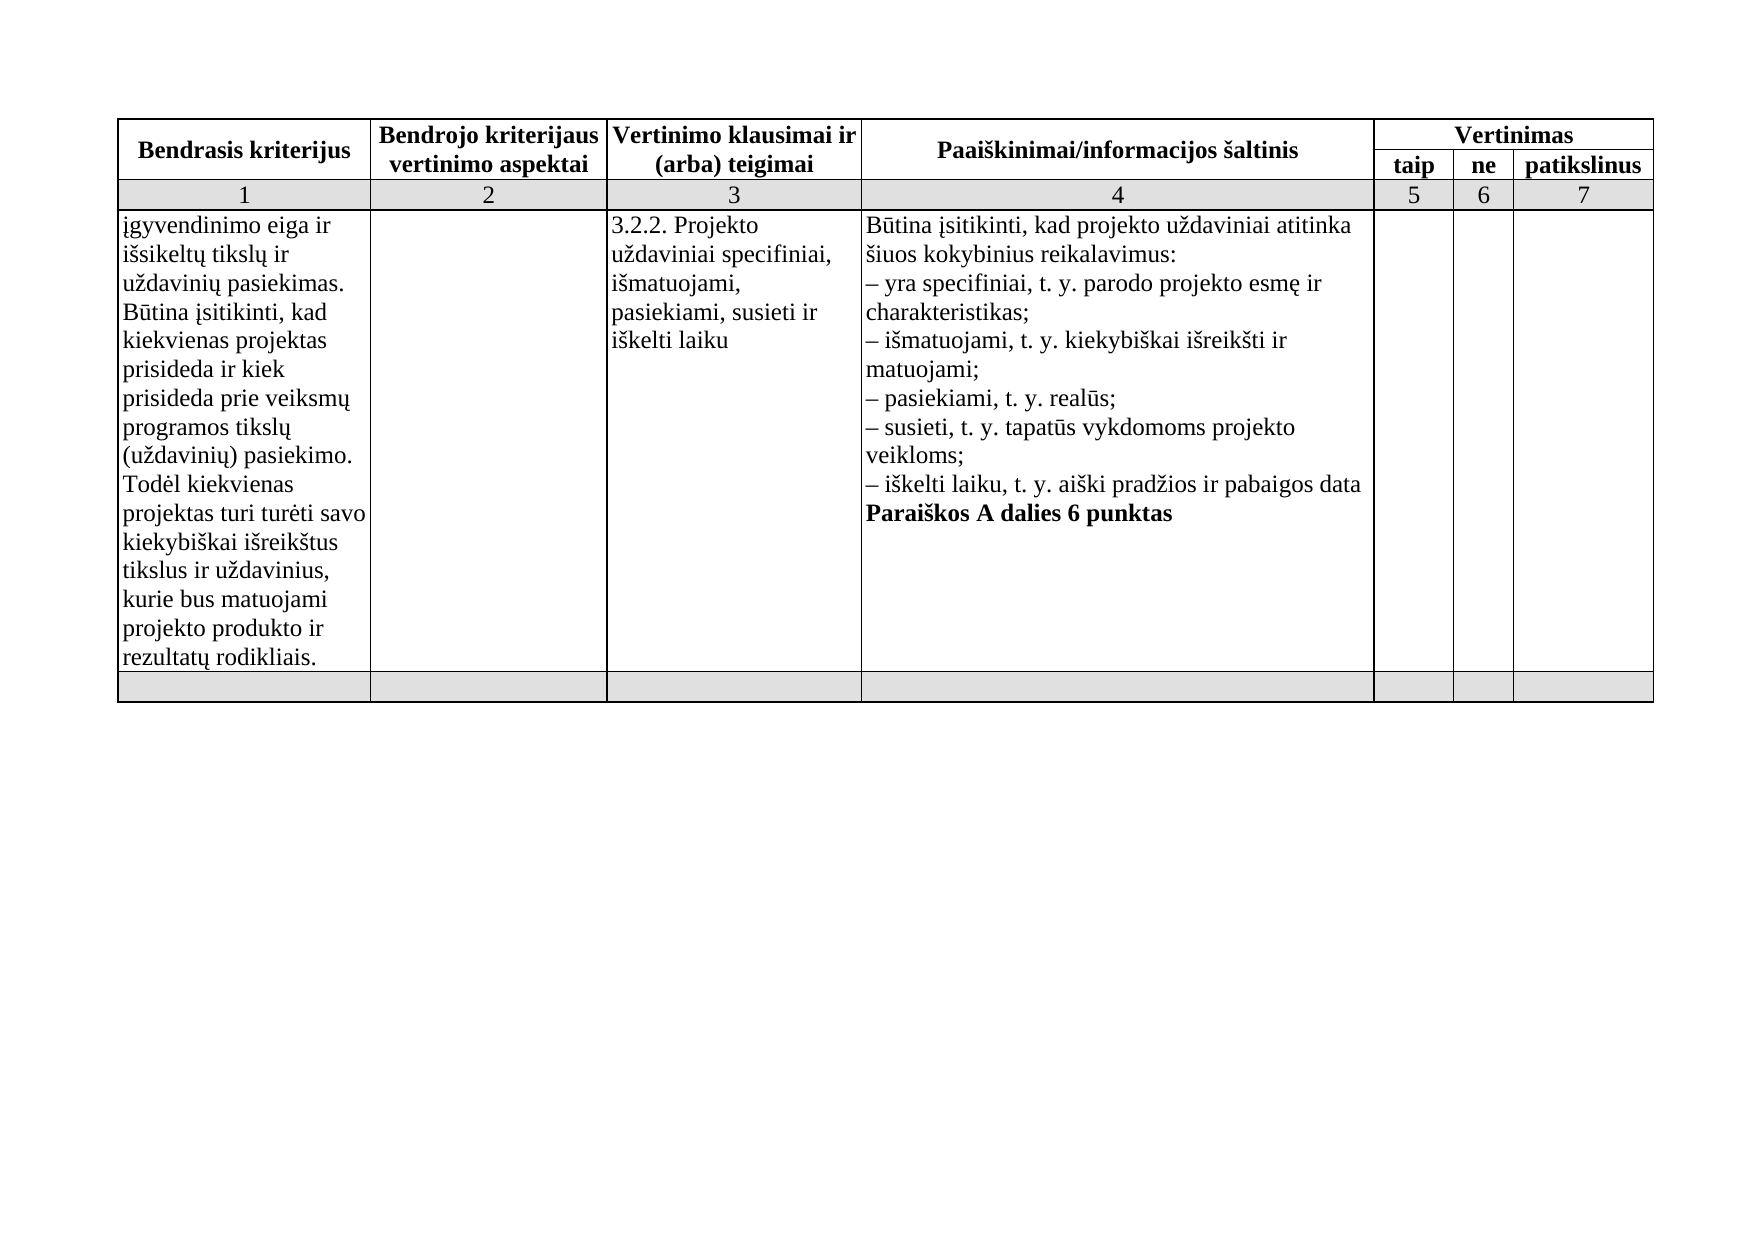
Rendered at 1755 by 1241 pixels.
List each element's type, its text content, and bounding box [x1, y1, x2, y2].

table_cell [371, 211, 606, 671]
table_cell [1514, 672, 1653, 701]
table_cell [371, 672, 606, 701]
table_cell 3.2.2. Projekto uždaviniai specifiniai, išmatuojami, pasiekiami, susieti ir iškelti laiku [608, 211, 861, 671]
table_header Vertinimas [1375, 120, 1653, 148]
table_header Bendrojo kriterijaus vertinimo aspektai [371, 120, 606, 179]
table_cell patikslinus [1514, 150, 1653, 179]
table_cell taip [1375, 150, 1453, 179]
table_cell 4 [862, 180, 1373, 209]
table_cell 1 [119, 180, 370, 209]
table_cell 6 [1454, 180, 1513, 209]
table_cell 3 [608, 180, 861, 209]
table_cell [1454, 211, 1513, 671]
table_cell 2 [371, 180, 606, 209]
table_header Bendrasis kriterijus [119, 120, 370, 179]
table_cell ne [1454, 150, 1513, 179]
table_header Vertinimo klausimai ir (arba) teigimai [608, 120, 861, 179]
table_cell 5 [1375, 180, 1453, 209]
table_cell Būtina įsitikinti, kad projekto uždaviniai atitinka šiuos kokybinius reikalavimus: – yra specifiniai, t. y. parodo projekto esmę ir charakteristikas; – išmatuojami, t. y. kiekybiškai išreikšti ir matuojami; – pasiekiami, t. y. realūs; – susieti, t. y. tapatūs vykdomoms projekto veikloms; – iškelti laiku, t. y. aiški pradžios ir pabaigos data Paraiškos A dalies 6 punktas [862, 211, 1373, 671]
table_cell [862, 672, 1373, 701]
table_cell [1454, 672, 1513, 701]
table_header Paaiškinimai/informacijos šaltinis [862, 120, 1373, 179]
table_cell [1514, 211, 1653, 671]
table_cell [119, 672, 370, 701]
table_cell 7 [1514, 180, 1653, 209]
table_cell [1375, 211, 1453, 671]
table_cell [608, 672, 861, 701]
table_cell įgyvendinimo eiga ir išsikeltų tikslų ir uždavinių pasiekimas. Būtina įsitikinti, kad kiekvienas projektas prisideda ir kiek prisideda prie veiksmų programos tikslų (uždavinių) pasiekimo. Todėl kiekvienas projektas turi turėti savo kiekybiškai išreikštus tikslus ir uždavinius, kurie bus matuojami projekto produkto ir rezultatų rodikliais. [119, 211, 370, 671]
table_cell [1375, 672, 1453, 701]
